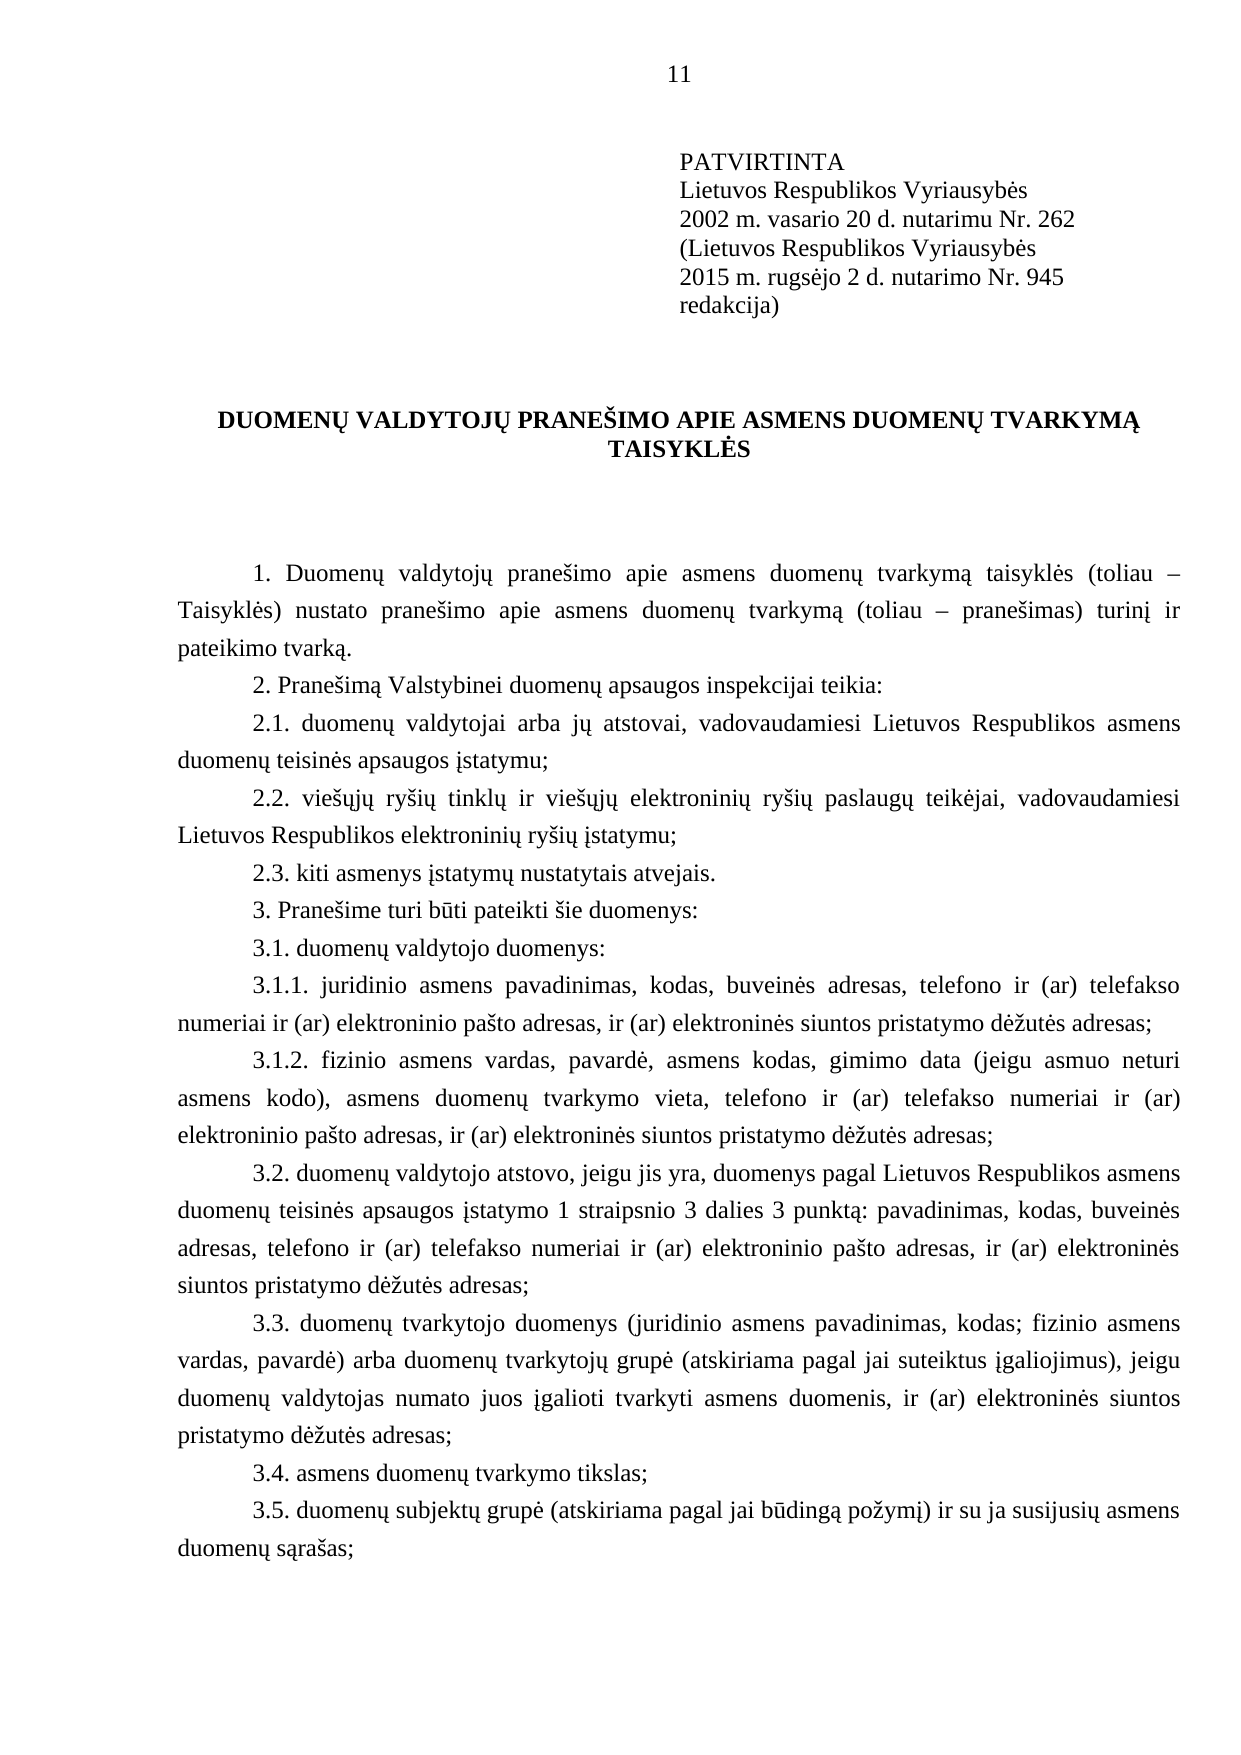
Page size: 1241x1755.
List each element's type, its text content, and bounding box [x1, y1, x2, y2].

text PATVIRTINTA Lietuvos Respublikos Vyriausybės 2002 m. vasario 20 d. nutarimu Nr. 262 (Lietuvos Respublikos Vyriausybės 2015 m. rugsėjo 2 d. nutarimo Nr. 945 redakcija) [679, 147, 1181, 319]
text 3.3. duomenų tvarkytojo duomenys (juridinio asmens pavadinimas, kodas; fizinio asmens vardas, pavardė) arba duomenų tvarkytojų grupė (atskiriama pagal jai suteiktus įgaliojimus), jeigu duomenų valdytojas numato juos įgalioti tvarkyti asmens duomenis, ir (ar) elektroninės siuntos pristatymo dėžutės adresas; [177, 1299, 1181, 1449]
text 3.1.1. juridinio asmens pavadinimas, kodas, buveinės adresas, telefono ir (ar) telefakso numeriai ir (ar) elektroninio pašto adresas, ir (ar) elektroninės siuntos pristatymo dėžutės adresas; [177, 962, 1181, 1037]
text 2. Pranešimą Valstybinei duomenų apsaugos inspekcijai teikia: [177, 662, 1181, 699]
text 1. Duomenų valdytojų pranešimo apie asmens duomenų tvarkymą taisyklės (toliau – Taisyklės) nustato pranešimo apie asmens duomenų tvarkymą (toliau – pranešimas) turinį ir pateikimo tvarką. [177, 549, 1181, 662]
text 2.1. duomenų valdytojai arba jų atstovai, vadovaudamiesi Lietuvos Respublikos asmens duomenų teisinės apsaugos įstatymu; [177, 699, 1181, 774]
text 2.3. kiti asmenys įstatymų nustatytais atvejais. [177, 849, 1181, 887]
text 2.2. viešųjų ryšių tinklų ir viešųjų elektroninių ryšių paslaugų teikėjai, vadovaudamiesi Lietuvos Respublikos elektroninių ryšių įstatymu; [177, 774, 1181, 849]
text 3.1.2. fizinio asmens vardas, pavardė, asmens kodas, gimimo data (jeigu asmuo neturi asmens kodo), asmens duomenų tvarkymo vieta, telefono ir (ar) telefakso numeriai ir (ar) elektroninio pašto adresas, ir (ar) elektroninės siuntos pristatymo dėžutės adresas; [177, 1037, 1181, 1149]
text 3.4. asmens duomenų tvarkymo tikslas; [177, 1449, 1181, 1487]
text 3.5. duomenų subjektų grupė (atskiriama pagal jai būdingą požymį) ir su ja susijusių asmens duomenų sąrašas; [177, 1487, 1181, 1562]
text DUOMENŲ VALDYTOJŲ PRANEŠIMO APIE ASMENS DUOMENŲ TVARKYMĄ TAISYKLĖS [177, 406, 1181, 463]
text 3. Pranešime turi būti pateikti šie duomenys: [177, 887, 1181, 924]
text 3.2. duomenų valdytojo atstovo, jeigu jis yra, duomenys pagal Lietuvos Respublikos asmens duomenų teisinės apsaugos įstatymo 1 straipsnio 3 dalies 3 punktą: pavadinimas, kodas, buveinės adresas, telefono ir (ar) telefakso numeriai ir (ar) elektroninio pašto adresas, ir (ar) elektroninės siuntos pristatymo dėžutės adresas; [177, 1149, 1181, 1299]
text 3.1. duomenų valdytojo duomenys: [177, 924, 1181, 962]
